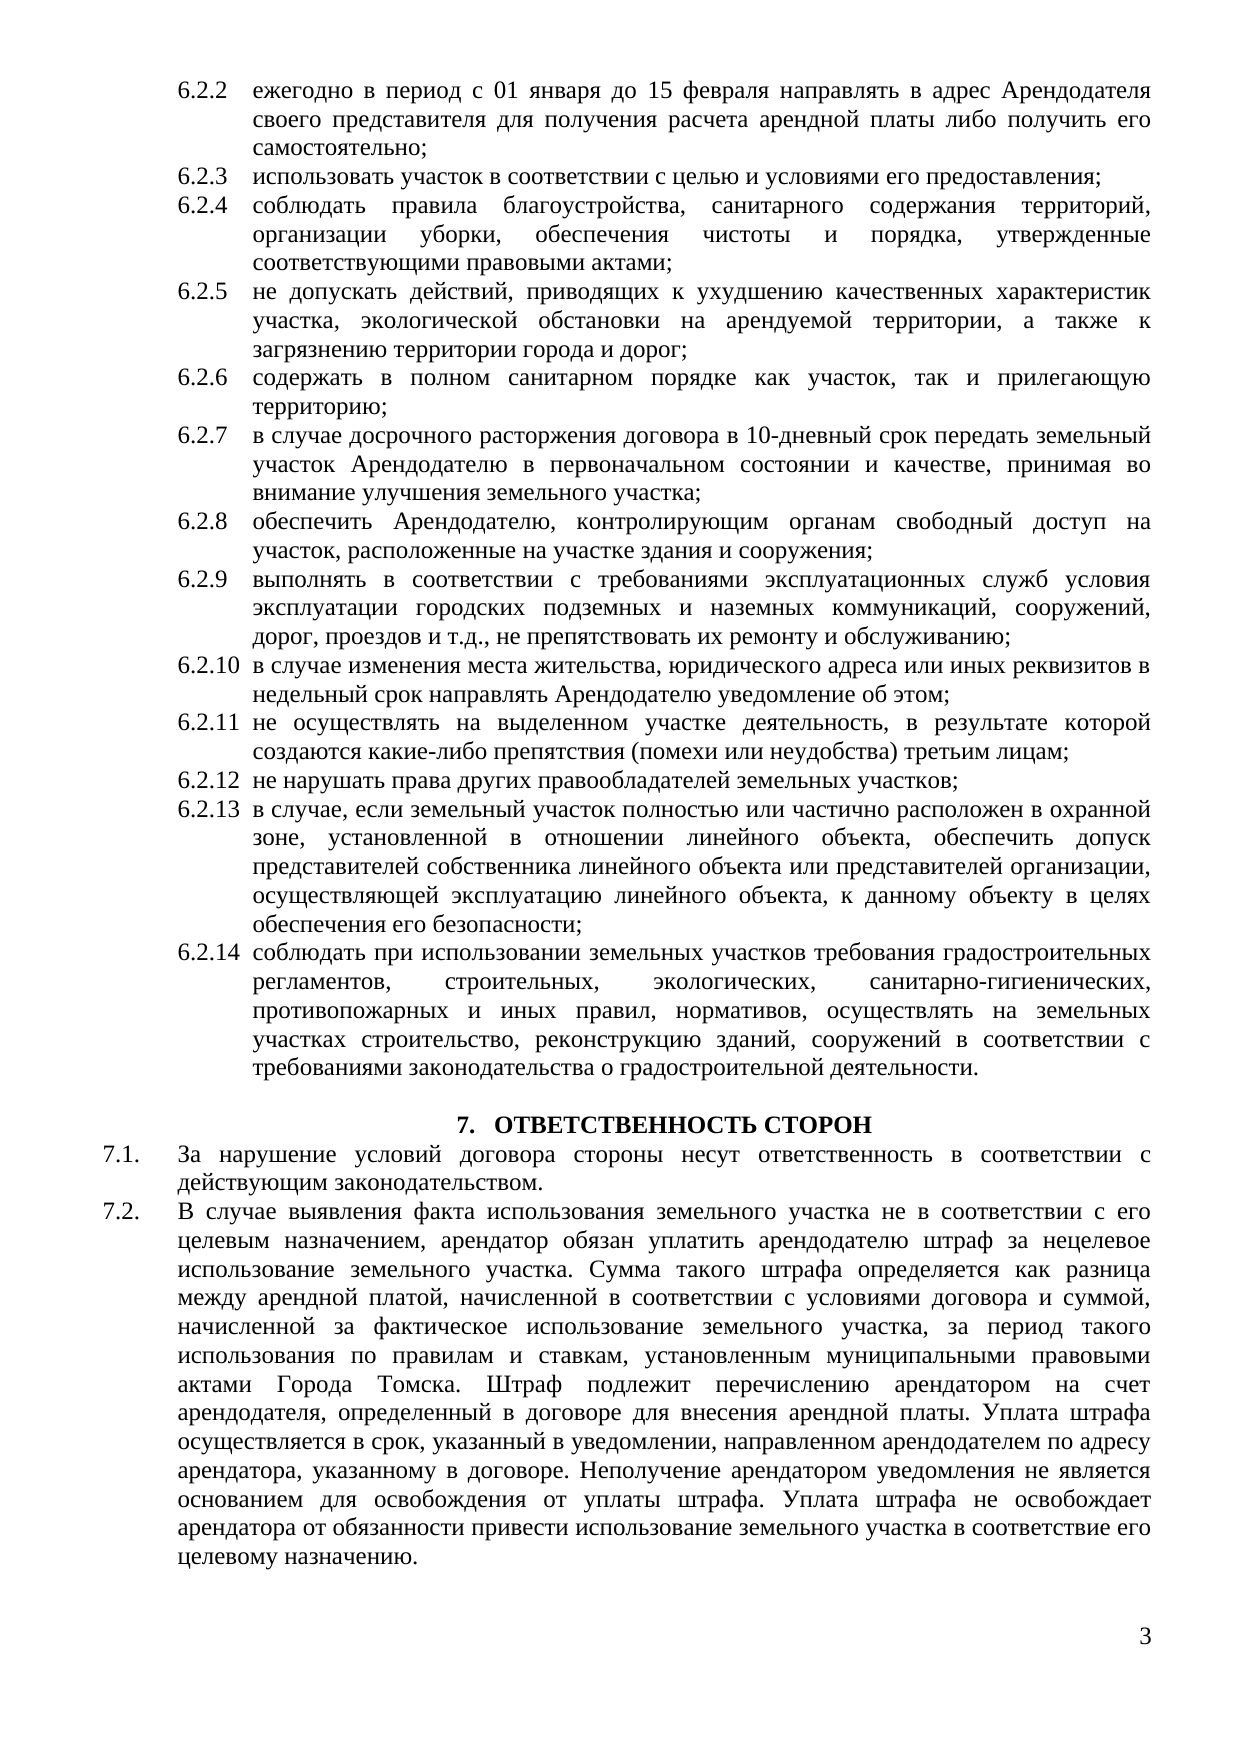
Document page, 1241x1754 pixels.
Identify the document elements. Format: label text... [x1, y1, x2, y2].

list в случае, если земельный участок полностью или частично расположен в охранной зоне, установленной в отношении линейного объекта, обеспечить допуск представителей собственника линейного объекта или представителей организации, осуществляющей эксплуатацию линейного объекта, к данному объекту в целях обеспечения его безопасности; [177, 794, 1152, 937]
list ОТВЕТСТВЕННОСТЬ СТОРОН [177, 1110, 1152, 1139]
list использовать участок в соответствии с целью и условиями его предоставления; [177, 161, 1152, 190]
list За нарушение условий договора стороны несут ответственность в соответствии с действующим законодательством. [102, 1139, 1152, 1196]
list обеспечить Арендодателю, контролирующим органам свободный доступ на участок, расположенные на участке здания и сооружения; [177, 506, 1152, 564]
list содержать в полном санитарном порядке как участок, так и прилегающую территорию; [177, 362, 1152, 420]
list не осуществлять на выделенном участке деятельность, в результате которой создаются какие-либо препятствия (помехи или неудобства) третьим лицам; [177, 707, 1152, 765]
list соблюдать при использовании земельных участков требования градостроительных регламентов, строительных, экологических, санитарно-гигиенических, противопожарных и иных правил, нормативов, осуществлять на земельных участках строительство, реконструкцию зданий, сооружений в соответствии с требованиями законодательства о градостроительной деятельности. [177, 937, 1152, 1081]
list в случае досрочного расторжения договора в 10-дневный срок передать земельный участок Арендодателю в первоначальном состоянии и качестве, принимая во внимание улучшения земельного участка; [177, 420, 1152, 506]
list не допускать действий, приводящих к ухудшению качественных характеристик участка, экологической обстановки на арендуемой территории, а также к загрязнению территории города и дорог; [177, 276, 1152, 362]
list не нарушать права других правообладателей земельных участков; [177, 765, 1152, 794]
list в случае изменения места жительства, юридического адреса или иных реквизитов в недельный срок направлять Арендодателю уведомление об этом; [177, 650, 1152, 707]
list выполнять в соответствии с требованиями эксплуатационных служб условия эксплуатации городских подземных и наземных коммуникаций, сооружений, дорог, проездов и т.д., не препятствовать их ремонту и обслуживанию; [177, 564, 1152, 650]
list ежегодно в период с 01 января до 15 февраля направлять в адрес Арендодателя своего представителя для получения расчета арендной платы либо получить его самостоятельно; [177, 75, 1152, 161]
list соблюдать правила благоустройства, санитарного содержания территорий, организации уборки, обеспечения чистоты и порядка, утвержденные соответствующими правовыми актами; [177, 190, 1152, 276]
list В случае выявления факта использования земельного участка не в соответствии с его целевым назначением, арендатор обязан уплатить арендодателю штраф за нецелевое использование земельного участка. Сумма такого штрафа определяется как разница между арендной платой, начисленной в соответствии с условиями договора и суммой, начисленной за фактическое использование земельного участка, за период такого использования по правилам и ставкам, установленным муниципальными правовыми актами Города Томска. Штраф подлежит перечислению арендатором на счет арендодателя, определенный в договоре для внесения арендной платы. Уплата штрафа осуществляется в срок, указанный в уведомлении, направленном арендодателем по адресу арендатора, указанному в договоре. Неполучение арендатором уведомления не является основанием для освобождения от уплаты штрафа. Уплата штрафа не освобождает арендатора от обязанности привести использование земельного участка в соответствие его целевому назначению. [102, 1196, 1152, 1570]
